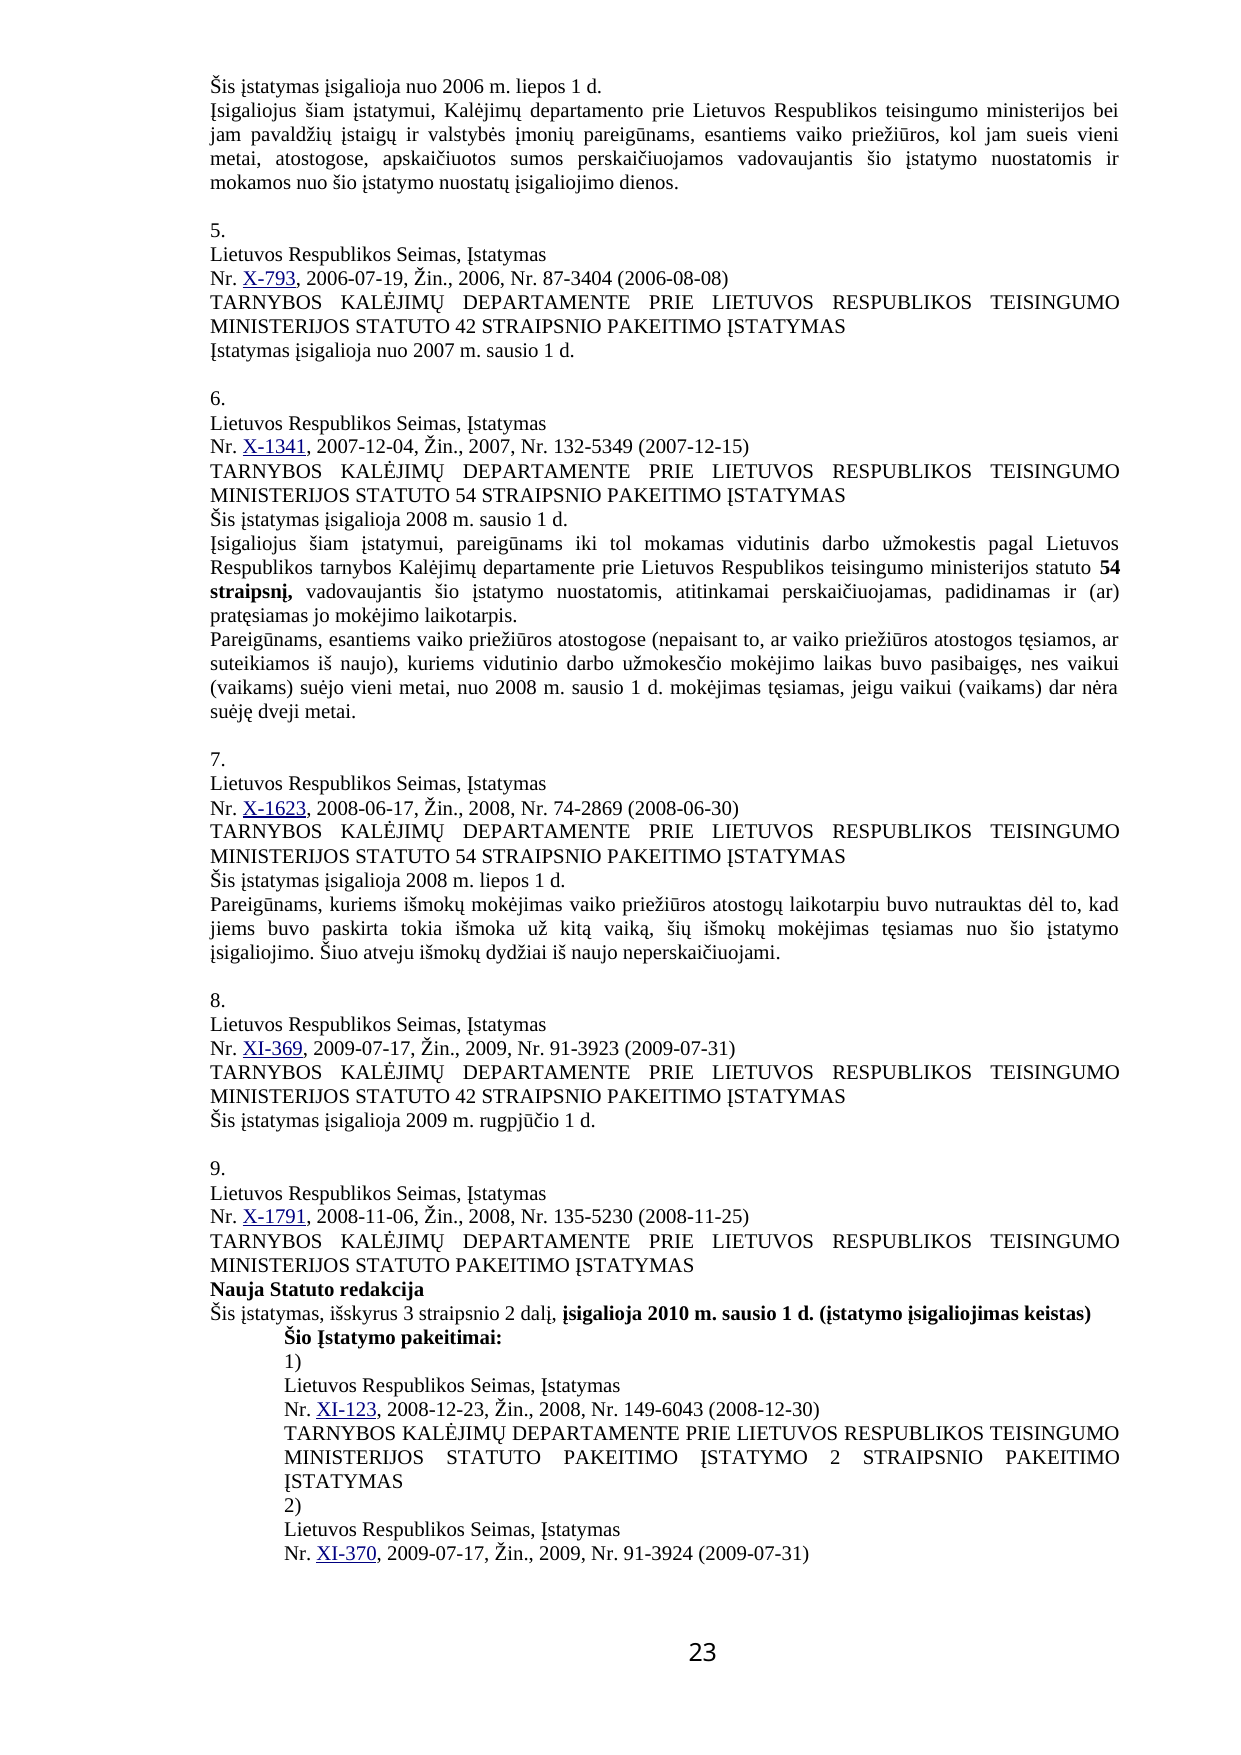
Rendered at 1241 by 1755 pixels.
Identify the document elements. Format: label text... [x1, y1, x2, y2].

text 5. [210, 218, 1120, 242]
text Nr. X-793, 2006-07-19, Žin., 2006, Nr. 87-3404 (2006-08-08) [210, 266, 1120, 290]
text Šis įstatymas įsigalioja 2008 m. liepos 1 d. [210, 868, 1120, 892]
text Šio Įstatymo pakeitimai: [210, 1325, 1120, 1349]
text Lietuvos Respublikos Seimas, Įstatymas [210, 1180, 1120, 1204]
text Nr. X-1791, 2008-11-06, Žin., 2008, Nr. 135-5230 (2008-11-25) [210, 1204, 1120, 1228]
text Įstatymas įsigalioja nuo 2007 m. sausio 1 d. [210, 338, 1120, 362]
text Šis įstatymas įsigalioja 2009 m. rugpjūčio 1 d. [210, 1108, 1120, 1132]
text Šis įstatymas, išskyrus 3 straipsnio 2 dalį, įsigalioja 2010 m. sausio 1 d. (įstatymo įsigaliojimas keistas) [210, 1301, 1120, 1325]
text 8. [210, 988, 1120, 1012]
text Šis įstatymas įsigalioja nuo 2006 m. liepos 1 d. [210, 73, 1120, 98]
text Pareigūnams, esantiems vaiko priežiūros atostogose (nepaisant to, ar vaiko priežiūros atostogos tęsiamos, ar suteikiamos iš naujo), kuriems vidutinio darbo užmokesčio mokėjimo laikas buvo pasibaigęs, nes vaikui (vaikams) suėjo vieni metai, nuo 2008 m. sausio 1 d. mokėjimas tęsiamas, jeigu vaikui (vaikams) dar nėra suėję dveji metai. [210, 627, 1120, 723]
text Lietuvos Respublikos Seimas, Įstatymas [210, 410, 1120, 434]
text TARNYBOS KALĖJIMŲ DEPARTAMENTE PRIE LIETUVOS RESPUBLIKOS TEISINGUMO MINISTERIJOS STATUTO 54 STRAIPSNIO PAKEITIMO ĮSTATYMAS [210, 819, 1120, 868]
text Nr. XI-370, 2009-07-17, Žin., 2009, Nr. 91-3924 (2009-07-31) [284, 1541, 1120, 1565]
text TARNYBOS KALĖJIMŲ DEPARTAMENTE PRIE LIETUVOS RESPUBLIKOS TEISINGUMO MINISTERIJOS STATUTO PAKEITIMO ĮSTATYMO 2 STRAIPSNIO PAKEITIMO ĮSTATYMAS [284, 1421, 1120, 1493]
text Nr. X-1341, 2007-12-04, Žin., 2007, Nr. 132-5349 (2007-12-15) [210, 434, 1120, 458]
text Pareigūnams, kuriems išmokų mokėjimas vaiko priežiūros atostogų laikotarpiu buvo nutrauktas dėl to, kad jiems buvo paskirta tokia išmoka už kitą vaiką, šių išmokų mokėjimas tęsiamas nuo šio įstatymo įsigaliojimo. Šiuo atveju išmokų dydžiai iš naujo neperskaičiuojami. [210, 892, 1120, 964]
text Lietuvos Respublikos Seimas, Įstatymas [210, 1373, 1120, 1397]
text 9. [210, 1156, 1120, 1180]
text Įsigaliojus šiam įstatymui, pareigūnams iki tol mokamas vidutinis darbo užmokestis pagal Lietuvos Respublikos tarnybos Kalėjimų departamente prie Lietuvos Respublikos teisingumo ministerijos statuto 54 straipsnį, vadovaujantis šio įstatymo nuostatomis, atitinkamai perskaičiuojamas, padidinamas ir (ar) pratęsiamas jo mokėjimo laikotarpis. [210, 531, 1120, 627]
text Įsigaliojus šiam įstatymui, Kalėjimų departamento prie Lietuvos Respublikos teisingumo ministerijos bei jam pavaldžių įstaigų ir valstybės įmonių pareigūnams, esantiems vaiko priežiūros, kol jam sueis vieni metai, atostogose, apskaičiuotos sumos perskaičiuojamos vadovaujantis šio įstatymo nuostatomis ir mokamos nuo šio įstatymo nuostatų įsigaliojimo dienos. [210, 98, 1120, 194]
text Nauja Statuto redakcija [210, 1277, 1120, 1301]
text 2) [284, 1493, 1120, 1517]
text TARNYBOS KALĖJIMŲ DEPARTAMENTE PRIE LIETUVOS RESPUBLIKOS TEISINGUMO MINISTERIJOS STATUTO 54 STRAIPSNIO PAKEITIMO ĮSTATYMAS [210, 458, 1120, 507]
text Lietuvos Respublikos Seimas, Įstatymas [210, 1012, 1120, 1036]
text Lietuvos Respublikos Seimas, Įstatymas [284, 1517, 1120, 1541]
text Šis įstatymas įsigalioja 2008 m. sausio 1 d. [210, 507, 1120, 531]
text Nr. XI-123, 2008-12-23, Žin., 2008, Nr. 149-6043 (2008-12-30) [210, 1397, 1120, 1421]
text Lietuvos Respublikos Seimas, Įstatymas [210, 771, 1120, 795]
text 1) [210, 1349, 1120, 1373]
text TARNYBOS KALĖJIMŲ DEPARTAMENTE PRIE LIETUVOS RESPUBLIKOS TEISINGUMO MINISTERIJOS STATUTO 42 STRAIPSNIO PAKEITIMO ĮSTATYMAS [210, 1060, 1120, 1108]
text Lietuvos Respublikos Seimas, Įstatymas [210, 242, 1120, 266]
text TARNYBOS KALĖJIMŲ DEPARTAMENTE PRIE LIETUVOS RESPUBLIKOS TEISINGUMO MINISTERIJOS STATUTO PAKEITIMO ĮSTATYMAS [210, 1228, 1120, 1277]
text Nr. X-1623, 2008-06-17, Žin., 2008, Nr. 74-2869 (2008-06-30) [210, 795, 1120, 819]
text 7. [210, 747, 1120, 771]
text 6. [210, 386, 1120, 410]
text TARNYBOS KALĖJIMŲ DEPARTAMENTE PRIE LIETUVOS RESPUBLIKOS TEISINGUMO MINISTERIJOS STATUTO 42 STRAIPSNIO PAKEITIMO ĮSTATYMAS [210, 290, 1120, 338]
text Nr. XI-369, 2009-07-17, Žin., 2009, Nr. 91-3923 (2009-07-31) [210, 1036, 1120, 1060]
